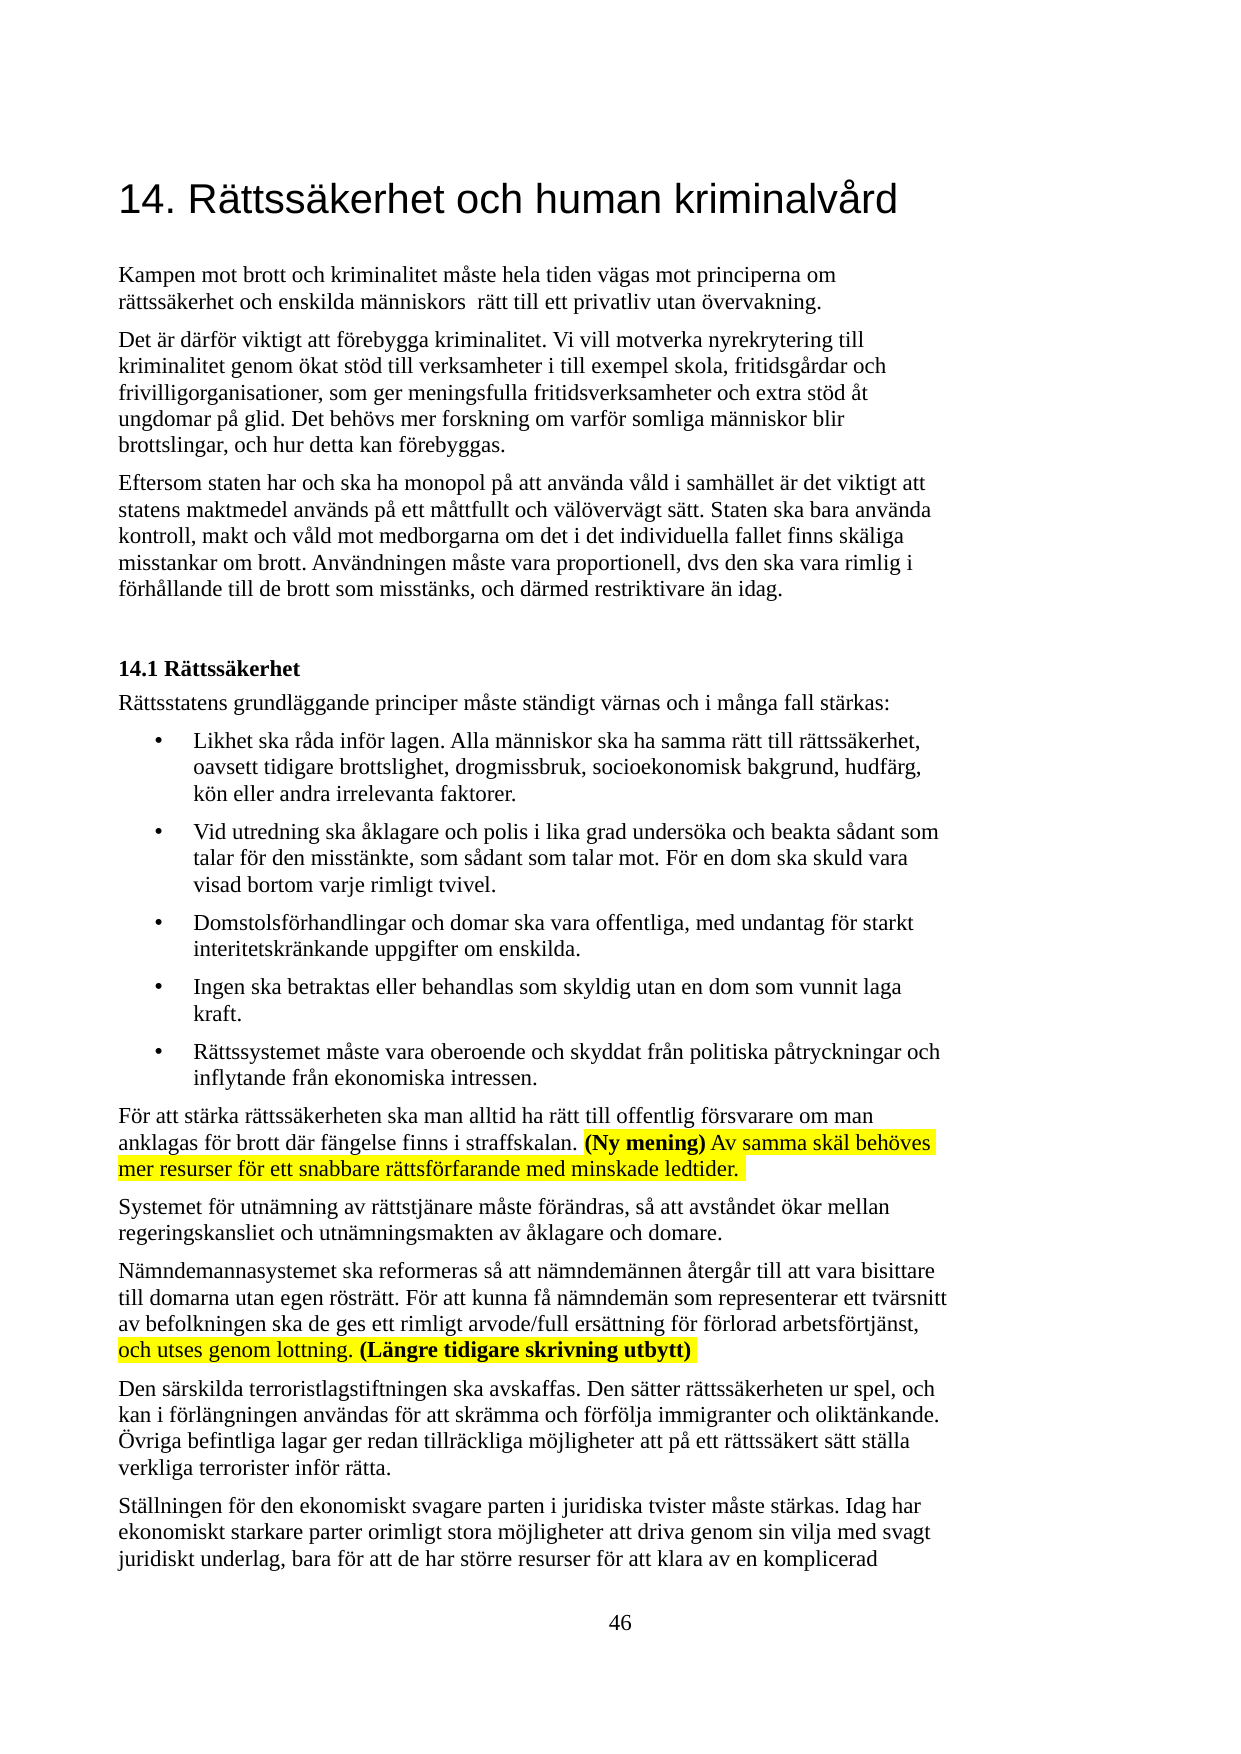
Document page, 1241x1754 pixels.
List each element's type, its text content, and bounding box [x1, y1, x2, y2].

subtitle 14. Rättssäkerhet och human kriminalvård [118, 174, 948, 222]
list Vid utredning ska åklagare och polis i lika grad undersöka och beakta sådant som talar för den misstänkte, som sådant som talar mot. För en dom ska skuld vara visad bortom varje rimligt tvivel. [154, 818, 947, 897]
text Ställningen för den ekonomiskt svagare parten i juridiska tvister måste stärkas. Idag har ekonomiskt starkare parter orimligt stora möjligheter att driva genom sin vilja med svagt juridiskt underlag, bara för att de har större resurser för att klara av en komplicerad [118, 1492, 948, 1571]
list Domstolsförhandlingar och domar ska vara offentliga, med undantag för starkt interitetskränkande uppgifter om enskilda. [154, 909, 947, 961]
text För att stärka rättssäkerheten ska man alltid ha rätt till offentlig försvarare om man anklagas för brott där fängelse finns i straffskalan. (Ny mening) Av samma skäl behöves mer resurser för ett snabbare rättsförfarande med minskade ledtider. [118, 1102, 948, 1181]
subtitle 14.1 Rättssäkerhet [118, 656, 948, 682]
list Likhet ska råda inför lagen. Alla människor ska ha samma rätt till rättssäkerhet, oavsett tidigare brottslighet, drogmissbruk, socioekonomisk bakgrund, hudfärg, kön eller andra irrelevanta faktorer. [154, 727, 947, 806]
text Rättsstatens grundläggande principer måste ständigt värnas och i många fall stärkas: [118, 689, 948, 715]
text Kampen mot brott och kriminalitet måste hela tiden vägas mot principerna om rättssäkerhet och enskilda människors rätt till ett privatliv utan övervakning. [118, 261, 948, 314]
text Eftersom staten har och ska ha monopol på att använda våld i samhället är det viktigt att statens maktmedel används på ett måttfullt och välövervägt sätt. Staten ska bara använda kontroll, makt och våld mot medborgarna om det i det individuella fallet finns skäliga misstankar om brott. Användningen måste vara proportionell, dvs den ska vara rimlig i förhållande till de brott som misstänks, och därmed restriktivare än idag. [118, 469, 948, 601]
text Det är därför viktigt att förebygga kriminalitet. Vi vill motverka nyrekrytering till kriminalitet genom ökat stöd till verksamheter i till exempel skola, fritidsgårdar och frivilligorganisationer, som ger meningsfulla fritidsverksamheter och extra stöd åt ungdomar på glid. Det behövs mer forskning om varför somliga människor blir brottslingar, och hur detta kan förebyggas. [118, 326, 948, 458]
text Nämndemannasystemet ska reformeras så att nämndemännen återgår till att vara bisittare till domarna utan egen rösträtt. För att kunna få nämndemän som representerar ett tvärsnitt av befolkningen ska de ges ett rimligt arvode/full ersättning för förlorad arbetsförtjänst, och utses genom lottning. (Längre tidigare skrivning utbytt) [118, 1257, 948, 1363]
text Den särskilda terroristlagstiftningen ska avskaffas. Den sätter rättssäkerheten ur spel, och kan i förlängningen användas för att skrämma och förfölja immigranter och oliktänkande. Övriga befintliga lagar ger redan tillräckliga möjligheter att på ett rättssäkert sätt ställa verkliga terrorister inför rätta. [118, 1375, 948, 1480]
list Rättssystemet måste vara oberoende och skyddat från politiska påtryckningar och inflytande från ekonomiska intressen. [154, 1038, 947, 1090]
list Ingen ska betraktas eller behandlas som skyldig utan en dom som vunnit laga kraft. [154, 973, 947, 1026]
text Systemet för utnämning av rättstjänare måste förändras, så att avståndet ökar mellan regeringskansliet och utnämningsmakten av åklagare och domare. [118, 1193, 948, 1246]
